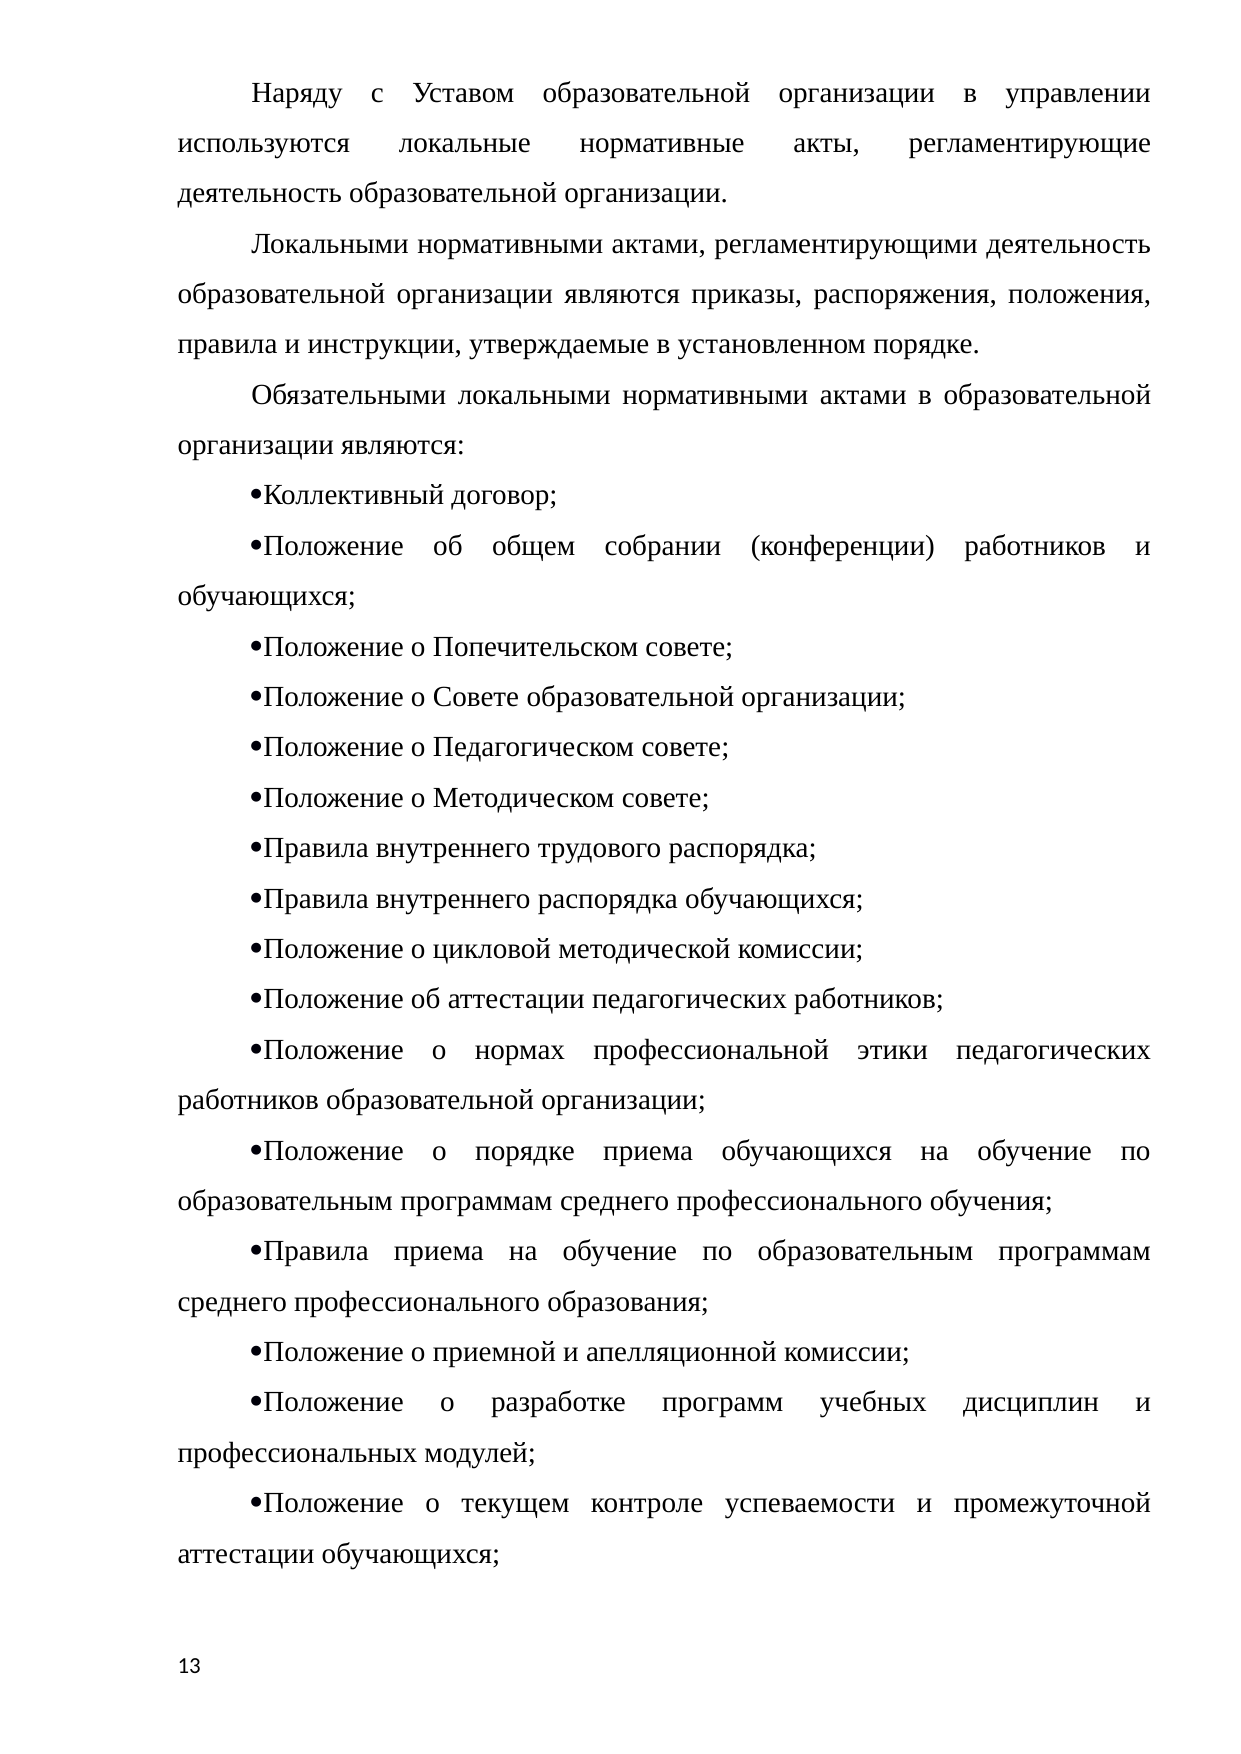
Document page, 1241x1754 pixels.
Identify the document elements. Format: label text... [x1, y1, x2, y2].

list Положение об общем собрании (конференции) работников и обучающихся; [177, 528, 1152, 612]
list Правила внутреннего трудового распорядка; [177, 830, 1152, 864]
list Положение о разработке программ учебных дисциплин и профессиональных модулей; [177, 1384, 1152, 1468]
text Наряду с Уставом образовательной организации в управлении используются локальные нормативные акты, регламентирующие деятельность образовательной организации. [177, 75, 1152, 209]
list Правила внутреннего распорядка обучающихся; [177, 881, 1152, 914]
list Положение о приемной и апелляционной комиссии; [177, 1334, 1152, 1368]
list Положение о текущем контроле успеваемости и промежуточной аттестации обучающихся; [177, 1485, 1152, 1569]
text Локальными нормативными актами, регламентирующими деятельность образовательной организации являются приказы, распоряжения, положения, правила и инструкции, утверждаемые в установленном порядке. [177, 226, 1152, 360]
list Положение о Методическом совете; [177, 780, 1152, 813]
list Положение о Педагогическом совете; [177, 729, 1152, 763]
list Положение о Совете образовательной организации; [177, 679, 1152, 713]
list Правила приема на обучение по образовательным программам среднего профессионального образования; [177, 1233, 1152, 1317]
list Положение о порядке приема обучающихся на обучение по образовательным программам среднего профессионального обучения; [177, 1133, 1152, 1217]
list Коллективный договор; [177, 477, 1152, 511]
list Положение об аттестации педагогических работников; [177, 982, 1152, 1015]
text Обязательными локальными нормативными актами в образовательной организации являются: [177, 377, 1152, 461]
list Положение о нормах профессиональной этики педагогических работников образовательной организации; [177, 1032, 1152, 1116]
list Положение о Попечительском совете; [177, 629, 1152, 662]
list Положение о цикловой методической комиссии; [177, 931, 1152, 965]
